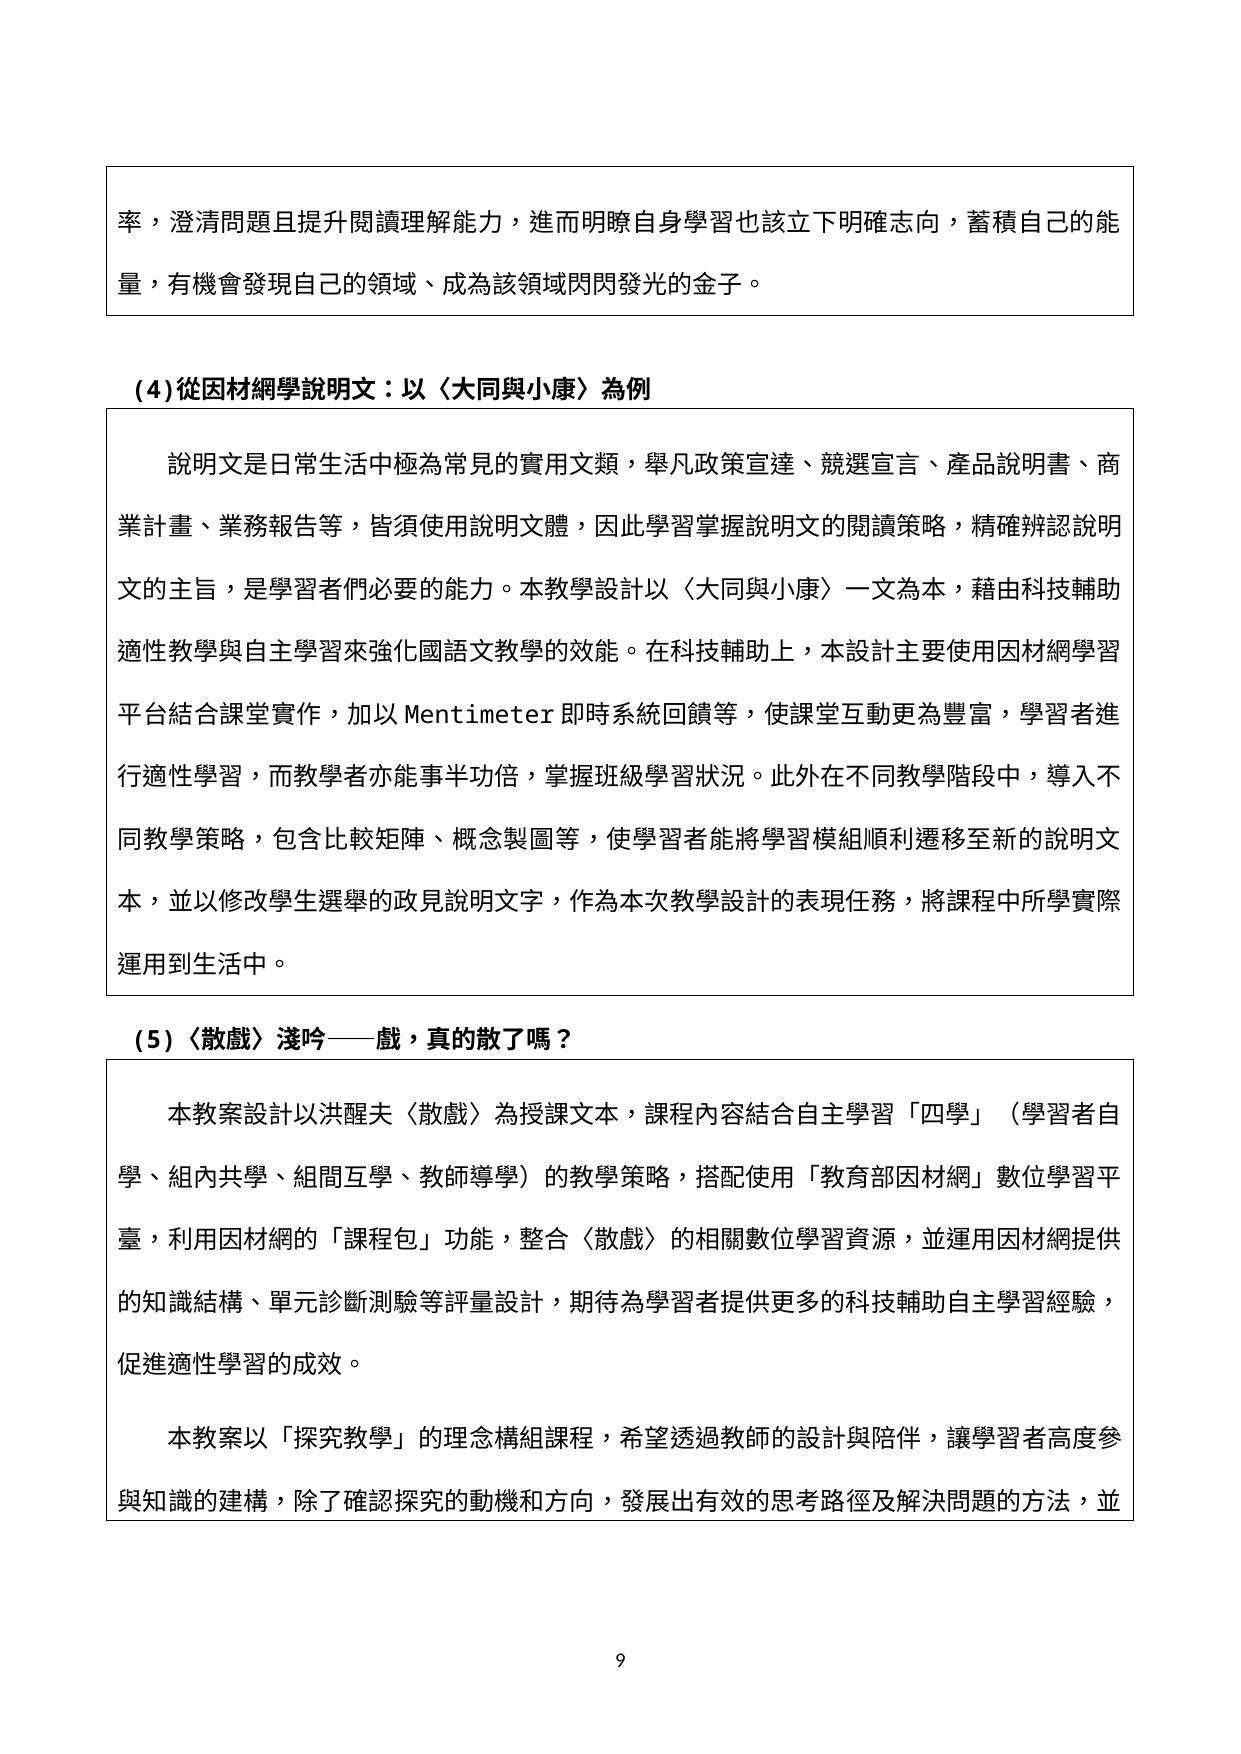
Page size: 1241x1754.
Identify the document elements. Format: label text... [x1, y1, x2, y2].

text (4)從因材網學說明文：以〈大同與小康〉為例 [106, 346, 1134, 408]
table_header 說明文是日常生活中極為常見的實用文類，舉凡政策宣達、競選宣言、產品說明書、商業計畫、業務報告等，皆須使用說明文體，因此學習掌握說明文的閱讀策略，精確辨認說明文的主旨，是學習者們必要的能力。本教學設計以〈大同與小康〉一文為本，藉由科技輔助適性教學與自主學習來強化國語文教學的效能。在科技輔助上，本設計主要使用因材網學習平台結合課堂實作，加以Mentimeter即時系統回饋等，使課堂互動更為豐富，學習者進行適性學習，而教學者亦能事半功倍，掌握班級學習狀況。此外在不同教學階段中，導入不同教學策略，包含比較矩陣、概念製圖等，使學習者能將學習模組順利遷移至新的說明文本，並以修改學生選舉的政見說明文字，作為本次教學設計的表現任務，將課程中所學實際運用到生活中。 [107, 409, 1133, 995]
text (5)〈散戲〉淺吟——戲，真的散了嗎？ [106, 996, 1134, 1058]
table_header 率，澄清問題且提升閱讀理解能力，進而明瞭自身學習也該立下明確志向，蓄積自己的能量，有機會發現自己的領域、成為該領域閃閃發光的金子。 [107, 167, 1133, 315]
table_header 本教案設計以洪醒夫〈散戲〉為授課文本，課程內容結合自主學習「四學」（學習者自學、組內共學、組間互學、教師導學）的教學策略，搭配使用「教育部因材網」數位學習平臺，利用因材網的「課程包」功能，整合〈散戲〉的相關數位學習資源，並運用因材網提供的知識結構、單元診斷測驗等評量設計，期待為學習者提供更多的科技輔助自主學習經驗，促進適性學習的成效。 本教案以「探究教學」的理念構組課程，希望透過教師的設計與陪伴，讓學習者高度參與知識的建構，除了確認探究的動機和方向，發展出有效的思考路徑及解決問題的方法，並 [107, 1060, 1133, 1520]
